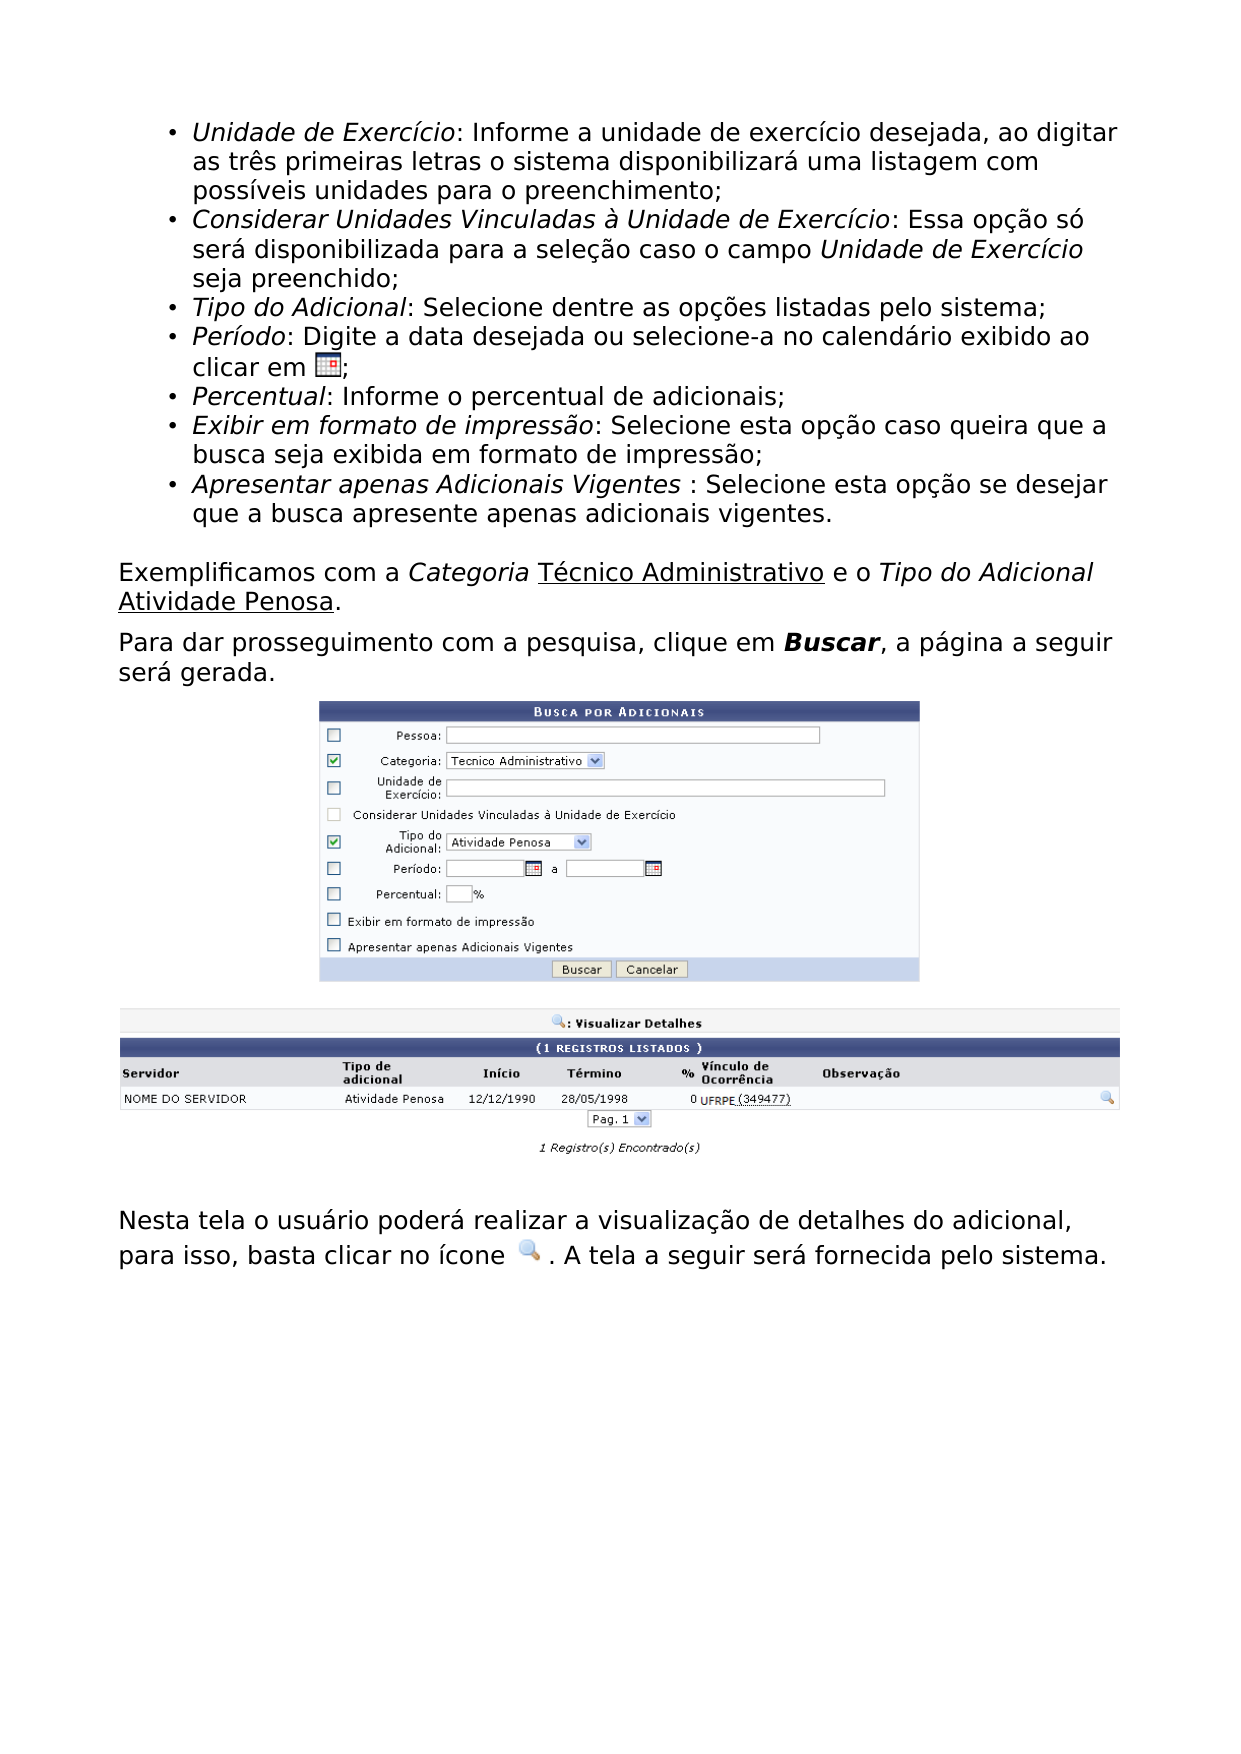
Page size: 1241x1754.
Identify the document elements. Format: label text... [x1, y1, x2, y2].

list Período: Digite a data desejada ou selecione-a no calendário exibido ao clicar em ; [177, 322, 1122, 382]
picture [314, 351, 342, 377]
list Considerar Unidades Vinculadas à Unidade de Exercício: Essa opção só será disponibilizada para a seleção caso o campo Unidade de Exercício seja preenchido; [177, 206, 1122, 293]
list Unidade de Exercício: Informe a unidade de exercício desejada, ao digitar as três primeiras letras o sistema disponibilizará uma listagem com possíveis unidades para o preenchimento; [177, 118, 1122, 206]
list Percentual: Informe o percentual de adicionais; [177, 382, 1122, 412]
picture [118, 699, 1123, 1165]
list Tipo do Adicional: Selecione dentre as opções listadas pelo sistema; [177, 293, 1122, 322]
list Exibir em formato de impressão: Selecione esta opção caso queira que a busca seja exibida em formato de impressão; [177, 412, 1122, 470]
picture [513, 1235, 548, 1265]
text Nesta tela o usuário poderá realizar a visualização de detalhes do adicional, para isso, basta clicar no ícone . A tela a seguir será fornecida pelo sistema. [118, 1206, 1122, 1271]
text Exemplificamos com a Categoria Técnico Administrativo e o Tipo do Adicional Atividade Penosa. [118, 558, 1122, 616]
text Para dar prosseguimento com a pesquisa, clique em Buscar, a página a seguir será gerada. [118, 628, 1122, 687]
list Apresentar apenas Adicionais Vigentes : Selecione esta opção se desejar que a busca apresente apenas adicionais vigentes. [177, 470, 1122, 528]
